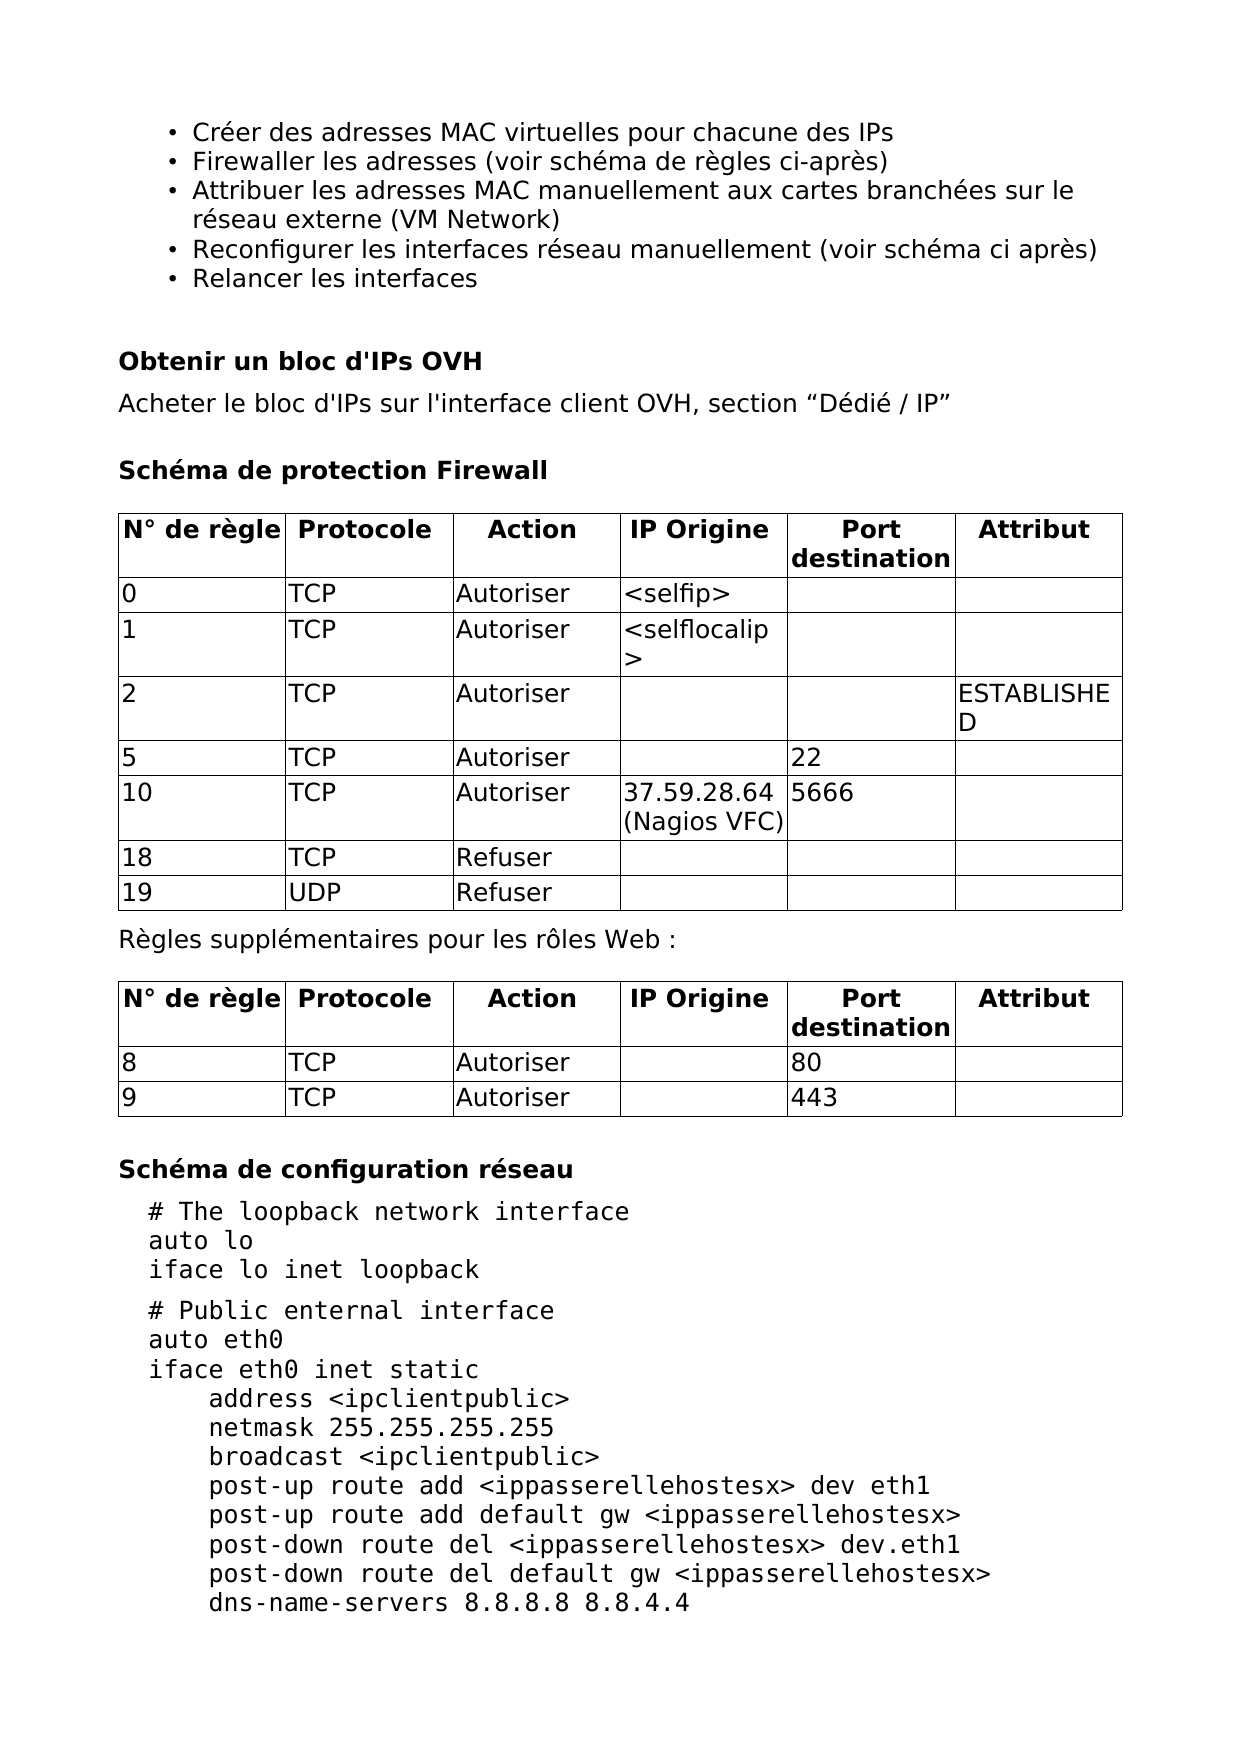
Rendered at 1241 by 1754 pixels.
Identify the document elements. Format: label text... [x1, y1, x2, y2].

table_cell [788, 613, 955, 676]
table_cell TCP [286, 776, 453, 840]
table_cell [956, 1047, 1122, 1081]
table_cell [788, 841, 955, 875]
table_cell TCP [286, 1082, 453, 1116]
table_header Port destination [788, 514, 955, 577]
table_cell TCP [286, 677, 453, 740]
list Firewaller les adresses (voir schéma de règles ci-après) [177, 147, 1122, 176]
table_cell [956, 776, 1122, 840]
table_header Attribut [956, 982, 1122, 1046]
table_cell [621, 841, 787, 875]
table_cell [788, 677, 955, 740]
table_cell 8 [119, 1047, 285, 1081]
subtitle Obtenir un bloc d'IPs OVH [118, 348, 1122, 377]
table_cell [956, 613, 1122, 676]
table_header Action [454, 514, 620, 577]
table_cell 1 [119, 613, 285, 676]
table_cell <selflocalip> [621, 613, 787, 676]
table_cell 22 [788, 741, 955, 775]
table_cell Refuser [454, 876, 620, 910]
list Créer des adresses MAC virtuelles pour chacune des IPs [177, 118, 1122, 147]
table_cell [788, 578, 955, 612]
table_header Attribut [956, 514, 1122, 577]
table_cell 443 [788, 1082, 955, 1116]
table_cell [956, 578, 1122, 612]
table_cell [956, 741, 1122, 775]
table_cell [956, 841, 1122, 875]
table_cell <selfip> [621, 578, 787, 612]
table_header N° de règle [119, 982, 285, 1046]
table_cell TCP [286, 741, 453, 775]
table_cell Autoriser [454, 776, 620, 840]
text # Public enternal interface auto eth0 iface eth0 inet static address <ipclientpublic> netmask 255.255.255.255 broadcast <ipclientpublic> post-up route add <ippasserellehostesx> dev eth1 post-up route add default gw <ippasserellehostesx> post-down route del <ippasserellehostesx> dev.eth1 post-down route del default gw <ippasserellehostesx> dns-name-servers 8.8.8.8 8.8.4.4 [118, 1297, 1122, 1617]
table_cell 2 [119, 677, 285, 740]
table_cell [621, 677, 787, 740]
table_header IP Origine [621, 982, 787, 1046]
table_header Port destination [788, 982, 955, 1046]
subtitle Schéma de protection Firewall [118, 456, 1122, 485]
table_cell 10 [119, 776, 285, 840]
table_cell Autoriser [454, 741, 620, 775]
table_cell [621, 876, 787, 910]
list Relancer les interfaces [177, 264, 1122, 293]
table_header Protocole [286, 514, 453, 577]
table_cell 5 [119, 741, 285, 775]
table_cell [621, 1082, 787, 1116]
table_cell Autoriser [454, 613, 620, 676]
table_cell 5666 [788, 776, 955, 840]
list Reconfigurer les interfaces réseau manuellement (voir schéma ci après) [177, 235, 1122, 264]
table_cell [621, 741, 787, 775]
text # The loopback network interface auto lo iface lo inet loopback [118, 1197, 1122, 1285]
table_cell Autoriser [454, 1047, 620, 1081]
table_cell 37.59.28.64 (Nagios VFC) [621, 776, 787, 840]
table_cell [956, 1082, 1122, 1116]
table_cell Autoriser [454, 677, 620, 740]
table_cell [621, 1047, 787, 1081]
table_cell 0 [119, 578, 285, 612]
table_header Action [454, 982, 620, 1046]
table_cell 18 [119, 841, 285, 875]
list Attribuer les adresses MAC manuellement aux cartes branchées sur le réseau externe (VM Network) [177, 176, 1122, 235]
table_header Protocole [286, 982, 453, 1046]
table_cell TCP [286, 613, 453, 676]
table_cell 19 [119, 876, 285, 910]
table_cell TCP [286, 841, 453, 875]
table_cell UDP [286, 876, 453, 910]
text Règles supplémentaires pour les rôles Web : [118, 925, 1122, 954]
table_cell Autoriser [454, 578, 620, 612]
table_cell TCP [286, 578, 453, 612]
table_cell Refuser [454, 841, 620, 875]
table_cell ESTABLISHED [956, 677, 1122, 740]
table_cell 9 [119, 1082, 285, 1116]
table_header IP Origine [621, 514, 787, 577]
table_cell 80 [788, 1047, 955, 1081]
subtitle Schéma de configuration réseau [118, 1156, 1122, 1185]
table_cell [956, 876, 1122, 910]
text Acheter le bloc d'IPs sur l'interface client OVH, section “Dédié / IP” [118, 389, 1122, 418]
table_header N° de règle [119, 514, 285, 577]
table_cell TCP [286, 1047, 453, 1081]
table_cell Autoriser [454, 1082, 620, 1116]
table_cell [788, 876, 955, 910]
